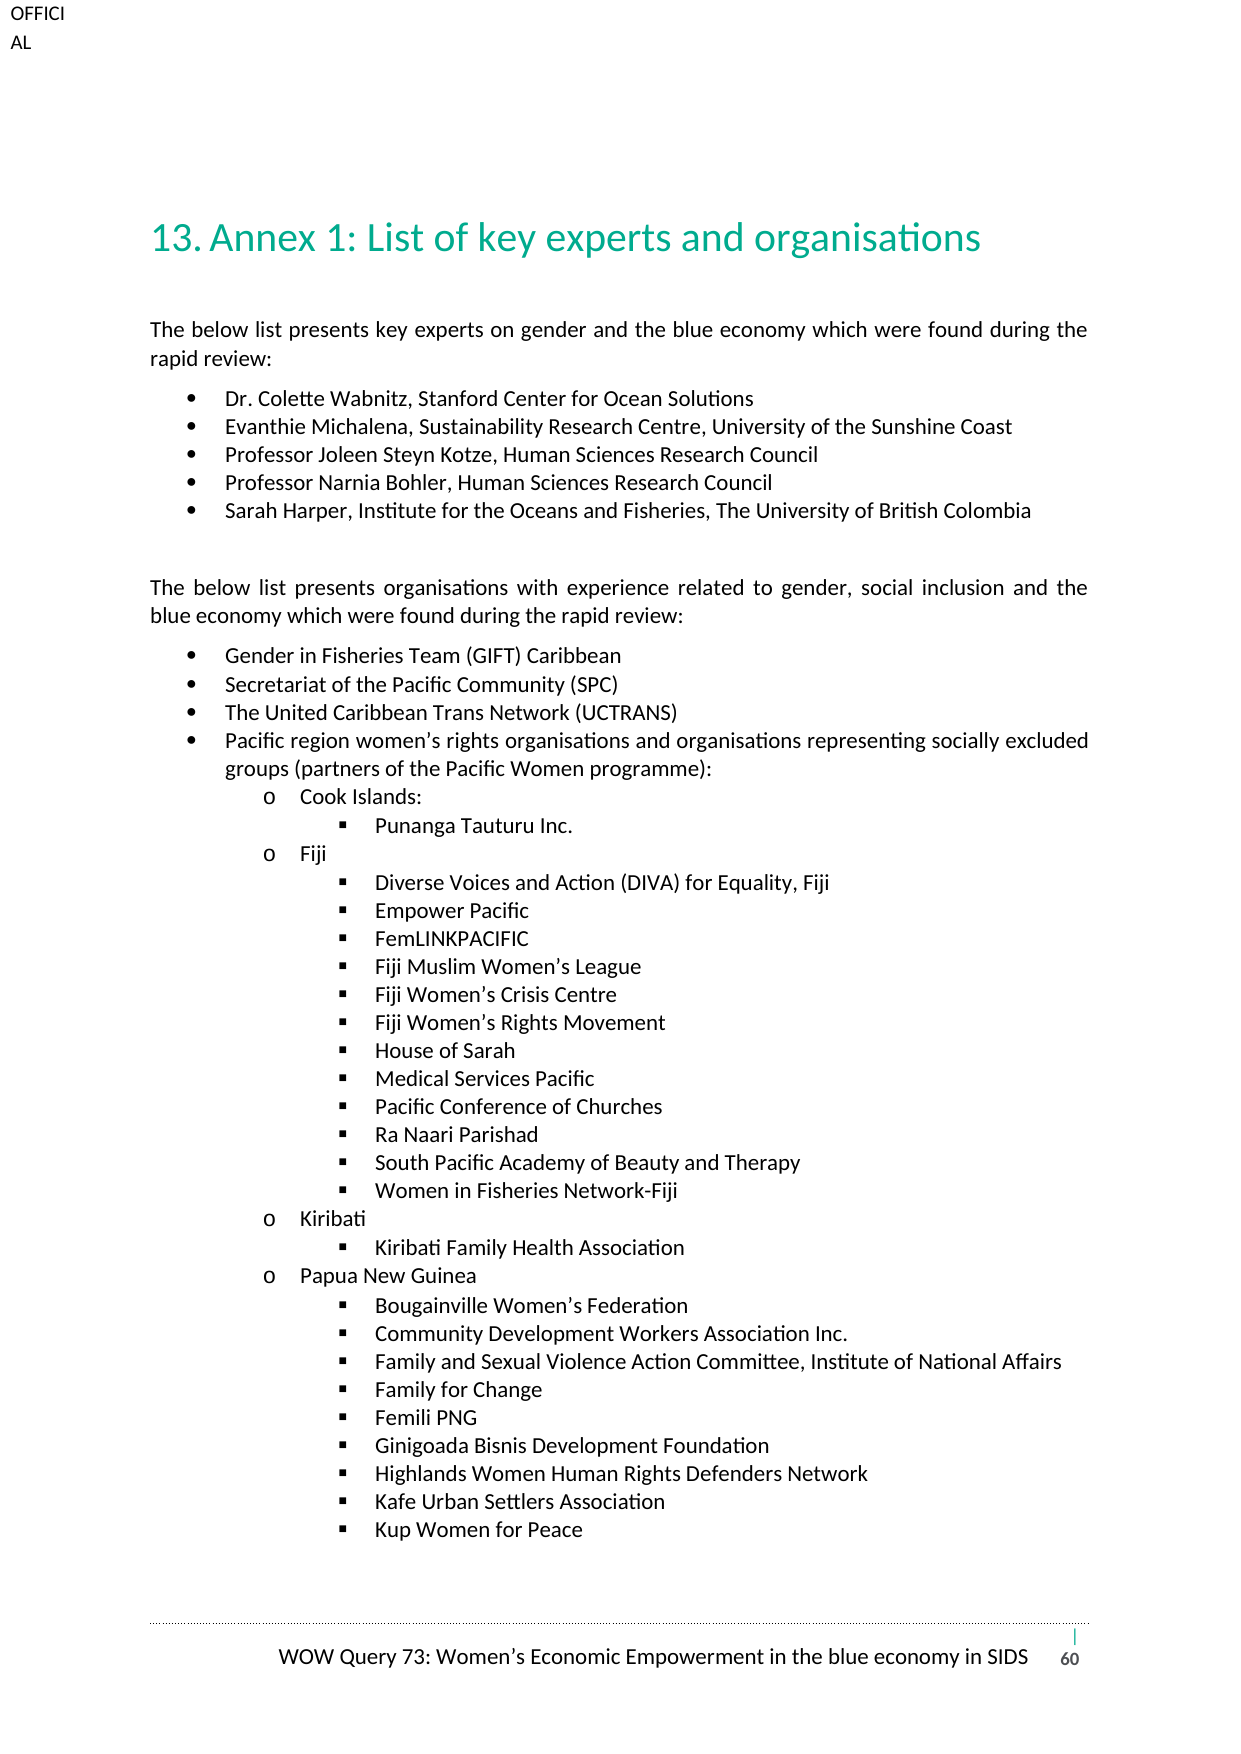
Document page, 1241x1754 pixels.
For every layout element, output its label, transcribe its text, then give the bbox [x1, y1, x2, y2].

text The below list presents key experts on gender and the blue economy which were found during the rapid review: [150, 316, 1090, 372]
list Pacific region women’s rights organisations and organisations representing socially excluded groups (partners of the Pacific Women programme): [187, 726, 1090, 782]
list Fiji Women’s Rights Movement [337, 1008, 1090, 1036]
list Ra Naari Parishad [337, 1120, 1090, 1148]
list Pacific Conference of Churches [337, 1092, 1090, 1120]
list Women in Fisheries Network-Fiji [337, 1176, 1090, 1204]
list South Pacific Academy of Beauty and Therapy [337, 1148, 1090, 1176]
list Family and Sexual Violence Action Committee, Institute of National Affairs [337, 1347, 1090, 1375]
list Diverse Voices and Action (DIVA) for Equality, Fiji [337, 868, 1090, 896]
list Fiji [262, 839, 1090, 868]
list FemLINKPACIFIC [337, 924, 1090, 952]
list Fiji Muslim Women’s League [337, 952, 1090, 980]
list Highlands Women Human Rights Defenders Network [337, 1459, 1090, 1487]
list Cook Islands: [262, 782, 1090, 811]
list Community Development Workers Association Inc. [337, 1319, 1090, 1347]
list Professor Joleen Steyn Kotze, Human Sciences Research Council [187, 440, 1090, 468]
list Gender in Fisheries Team (GIFT) Caribbean [187, 642, 1090, 670]
list Sarah Harper, Institute for the Oceans and Fisheries, The University of British Colombia [187, 496, 1090, 524]
list The United Caribbean Trans Network (UCTRANS) [187, 698, 1090, 726]
list Kup Women for Peace [337, 1515, 1090, 1543]
list Ginigoada Bisnis Development Foundation [337, 1431, 1090, 1459]
list Professor Narnia Bohler, Human Sciences Research Council [187, 468, 1090, 496]
list Papua New Guinea [262, 1262, 1090, 1291]
list Family for Change [337, 1375, 1090, 1403]
list House of Sarah [337, 1036, 1090, 1064]
list Kafe Urban Settlers Association [337, 1487, 1090, 1515]
list Empower Pacific [337, 896, 1090, 924]
list Punanga Tauturu Inc. [337, 811, 1090, 839]
list Kiribati [262, 1204, 1090, 1233]
subtitle Annex 1: List of key experts and organisations [150, 211, 1090, 262]
list Fiji Women’s Crisis Centre [337, 980, 1090, 1008]
list Bougainville Women’s Federation [337, 1291, 1090, 1319]
list Dr. Colette Wabnitz, Stanford Center for Ocean Solutions [187, 384, 1090, 412]
list Kiribati Family Health Association [337, 1233, 1090, 1262]
text The below list presents organisations with experience related to gender, social inclusion and the blue economy which were found during the rapid review: [150, 573, 1090, 629]
list Evanthie Michalena, Sustainability Research Centre, University of the Sunshine Coast [187, 412, 1090, 440]
list Secretariat of the Pacific Community (SPC) [187, 670, 1090, 698]
list Medical Services Pacific [337, 1064, 1090, 1092]
list Femili PNG [337, 1403, 1090, 1431]
